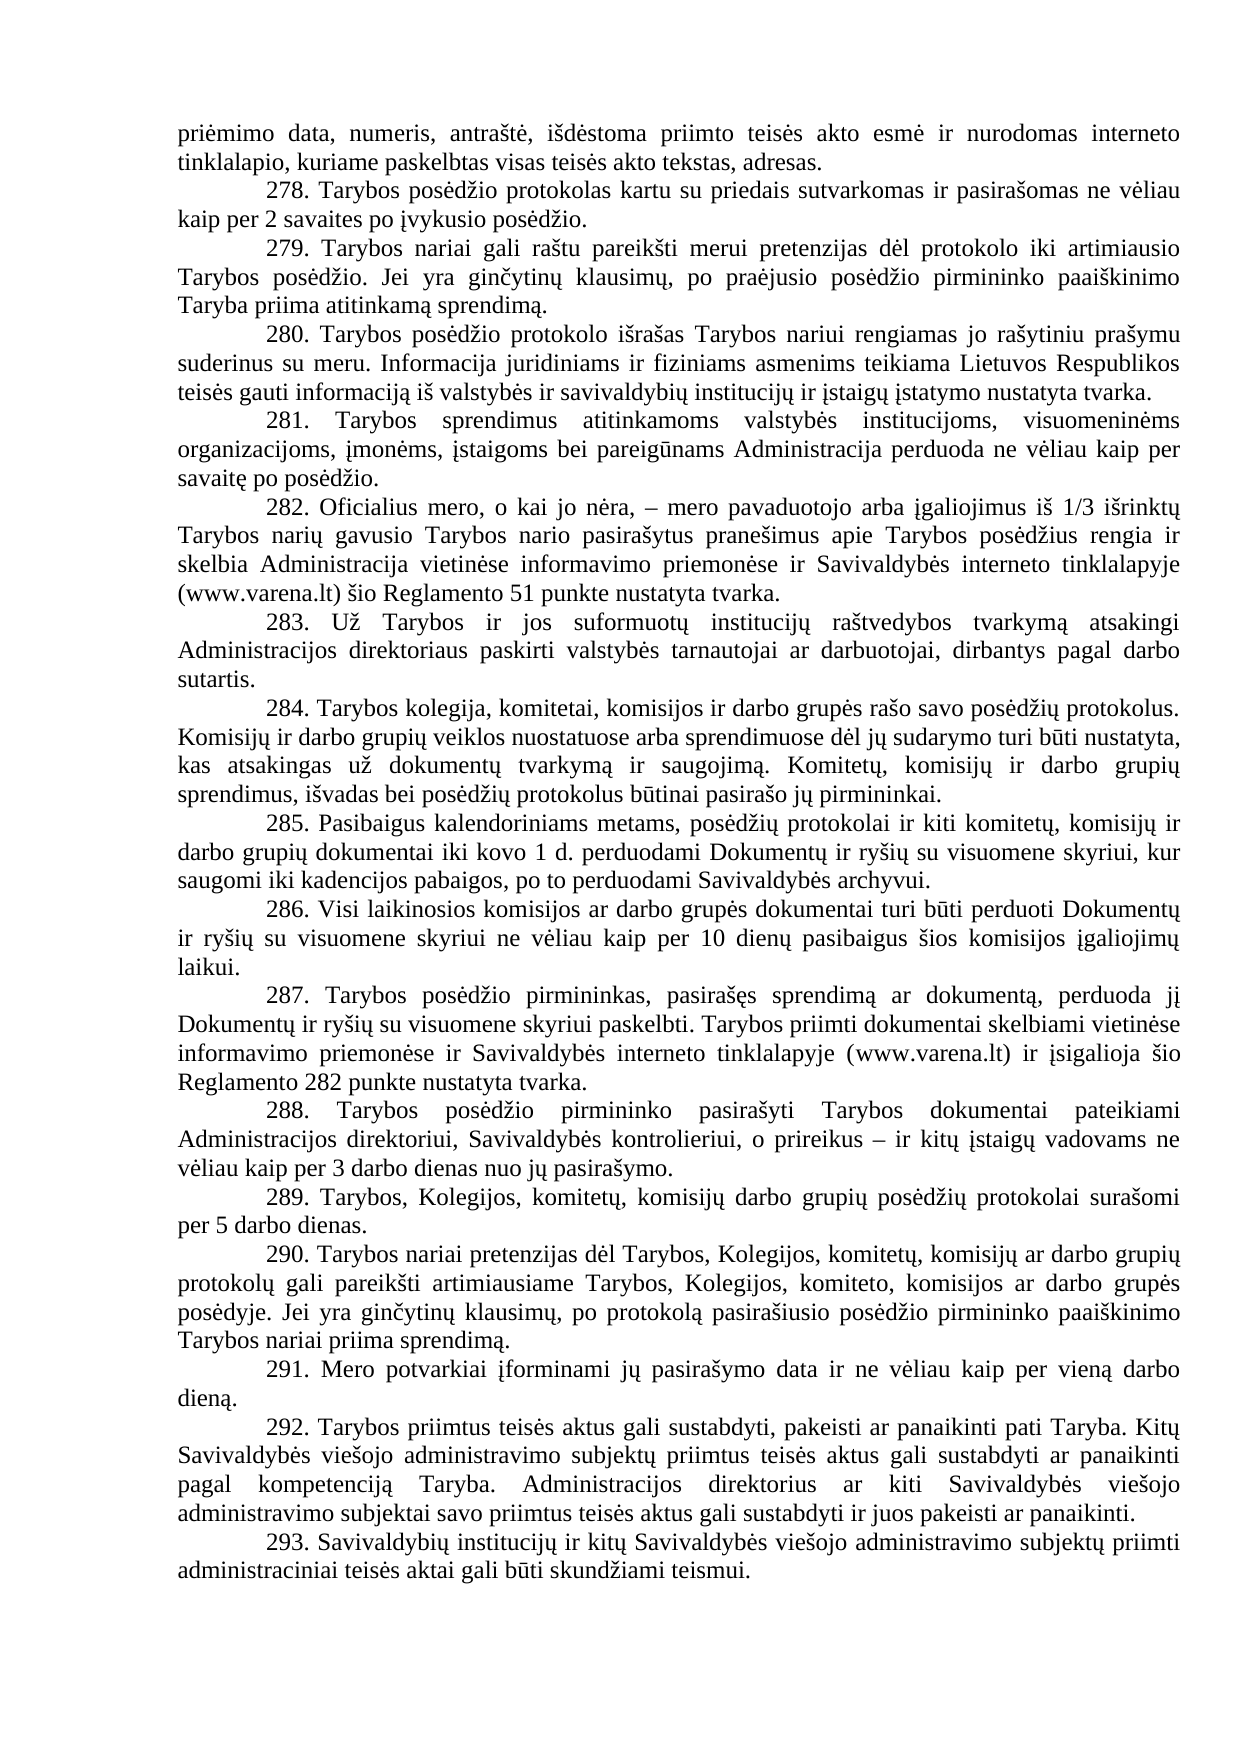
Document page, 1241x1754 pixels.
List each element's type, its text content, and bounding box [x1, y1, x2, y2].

text 287. Tarybos posėdžio pirmininkas, pasirašęs sprendimą ar dokumentą, perduoda jį Dokumentų ir ryšių su visuomene skyriui paskelbti. Tarybos priimti dokumentai skelbiami vietinėse informavimo priemonėse ir Savivaldybės interneto tinklalapyje (www.varena.lt) ir įsigalioja šio Reglamento 282 punkte nustatyta tvarka. [177, 981, 1181, 1096]
text 278. Tarybos posėdžio protokolas kartu su priedais sutvarkomas ir pasirašomas ne vėliau kaip per 2 savaites po įvykusio posėdžio. [177, 176, 1181, 233]
text 279. Tarybos nariai gali raštu pareikšti merui pretenzijas dėl protokolo iki artimiausio Tarybos posėdžio. Jei yra ginčytinų klausimų, po praėjusio posėdžio pirmininko paaiškinimo Taryba priima atitinkamą sprendimą. [177, 233, 1181, 319]
text 280. Tarybos posėdžio protokolo išrašas Tarybos nariui rengiamas jo rašytiniu prašymu suderinus su meru. Informacija juridiniams ir fiziniams asmenims teikiama Lietuvos Respublikos teisės gauti informaciją iš valstybės ir savivaldybių institucijų ir įstaigų įstatymo nustatyta tvarka. [177, 319, 1181, 406]
text 288. Tarybos posėdžio pirmininko pasirašyti Tarybos dokumentai pateikiami Administracijos direktoriui, Savivaldybės kontrolieriui, o prireikus – ir kitų įstaigų vadovams ne vėliau kaip per 3 darbo dienas nuo jų pasirašymo. [177, 1096, 1181, 1182]
text 281. Tarybos sprendimus atitinkamoms valstybės institucijoms, visuomeninėms organizacijoms, įmonėms, įstaigoms bei pareigūnams Administracija perduoda ne vėliau kaip per savaitę po posėdžio. [177, 406, 1181, 492]
text 291. Mero potvarkiai įforminami jų pasirašymo data ir ne vėliau kaip per vieną darbo dieną. [177, 1354, 1181, 1412]
text priėmimo data, numeris, antraštė, išdėstoma priimto teisės akto esmė ir nurodomas interneto tinklalapio, kuriame paskelbtas visas teisės akto tekstas, adresas. [177, 118, 1181, 176]
text 293. Savivaldybių institucijų ir kitų Savivaldybės viešojo administravimo subjektų priimti administraciniai teisės aktai gali būti skundžiami teismui. [177, 1527, 1181, 1584]
text 283. Už Tarybos ir jos suformuotų institucijų raštvedybos tvarkymą atsakingi Administracijos direktoriaus paskirti valstybės tarnautojai ar darbuotojai, dirbantys pagal darbo sutartis. [177, 607, 1181, 693]
text 292. Tarybos priimtus teisės aktus gali sustabdyti, pakeisti ar panaikinti pati Taryba. Kitų Savivaldybės viešojo administravimo subjektų priimtus teisės aktus gali sustabdyti ar panaikinti pagal kompetenciją Taryba. Administracijos direktorius ar kiti Savivaldybės viešojo administravimo subjektai savo priimtus teisės aktus gali sustabdyti ir juos pakeisti ar panaikinti. [177, 1412, 1181, 1527]
text 289. Tarybos, Kolegijos, komitetų, komisijų darbo grupių posėdžių protokolai surašomi per 5 darbo dienas. [177, 1182, 1181, 1239]
text 286. Visi laikinosios komisijos ar darbo grupės dokumentai turi būti perduoti Dokumentų ir ryšių su visuomene skyriui ne vėliau kaip per 10 dienų pasibaigus šios komisijos įgaliojimų laikui. [177, 894, 1181, 981]
text 285. Pasibaigus kalendoriniams metams, posėdžių protokolai ir kiti komitetų, komisijų ir darbo grupių dokumentai iki kovo 1 d. perduodami Dokumentų ir ryšių su visuomene skyriui, kur saugomi iki kadencijos pabaigos, po to perduodami Savivaldybės archyvui. [177, 808, 1181, 894]
text 284. Tarybos kolegija, komitetai, komisijos ir darbo grupės rašo savo posėdžių protokolus. Komisijų ir darbo grupių veiklos nuostatuose arba sprendimuose dėl jų sudarymo turi būti nustatyta, kas atsakingas už dokumentų tvarkymą ir saugojimą. Komitetų, komisijų ir darbo grupių sprendimus, išvadas bei posėdžių protokolus būtinai pasirašo jų pirmininkai. [177, 693, 1181, 808]
text 290. Tarybos nariai pretenzijas dėl Tarybos, Kolegijos, komitetų, komisijų ar darbo grupių protokolų gali pareikšti artimiausiame Tarybos, Kolegijos, komiteto, komisijos ar darbo grupės posėdyje. Jei yra ginčytinų klausimų, po protokolą pasirašiusio posėdžio pirmininko paaiškinimo Tarybos nariai priima sprendimą. [177, 1239, 1181, 1354]
text 282. Oficialius mero, o kai jo nėra, – mero pavaduotojo arba įgaliojimus iš 1/3 išrinktų Tarybos narių gavusio Tarybos nario pasirašytus pranešimus apie Tarybos posėdžius rengia ir skelbia Administracija vietinėse informavimo priemonėse ir Savivaldybės interneto tinklalapyje (www.varena.lt) šio Reglamento 51 punkte nustatyta tvarka. [177, 492, 1181, 607]
